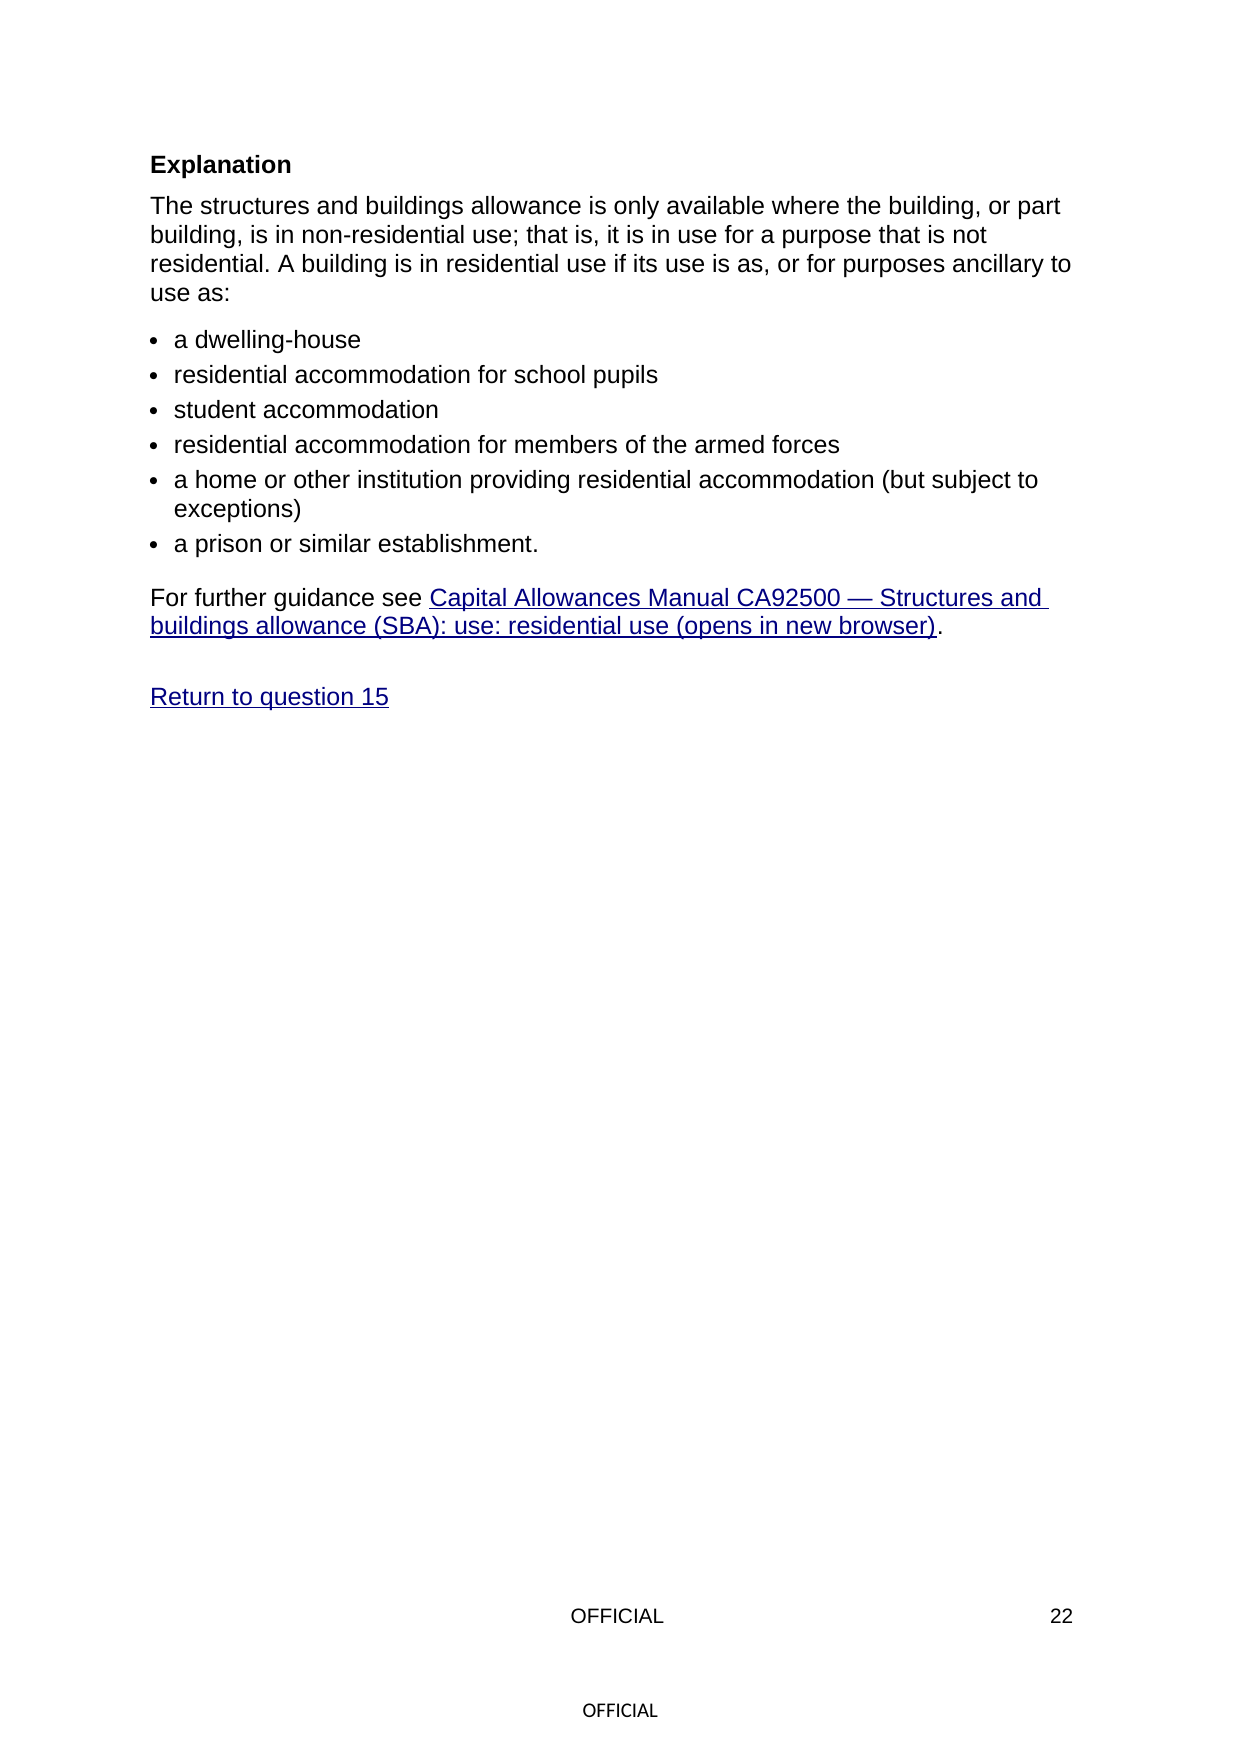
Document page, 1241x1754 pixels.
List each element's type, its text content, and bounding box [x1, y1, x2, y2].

list student accommodation [150, 395, 1090, 424]
list residential accommodation for members of the armed forces [150, 430, 1090, 459]
text Return to question 15 [150, 682, 1090, 710]
subtitle Explanation [150, 150, 1090, 179]
text For further guidance see Capital Allowances Manual CA92500 — Structures and buildings allowance (SBA): use: residential use (opens in new browser). [150, 582, 1090, 640]
list a home or other institution providing residential accommodation (but subject to exceptions) [150, 465, 1090, 522]
text The structures and buildings allowance is only available where the building, or part building, is in non-residential use; that is, it is in use for a purpose that is not residential. A building is in residential use if its use is as, or for purposes ancillary to use as: [150, 191, 1090, 306]
list a prison or similar establishment. [150, 529, 1090, 557]
list residential accommodation for school pupils [150, 360, 1090, 389]
list a dwelling-house [150, 325, 1090, 354]
